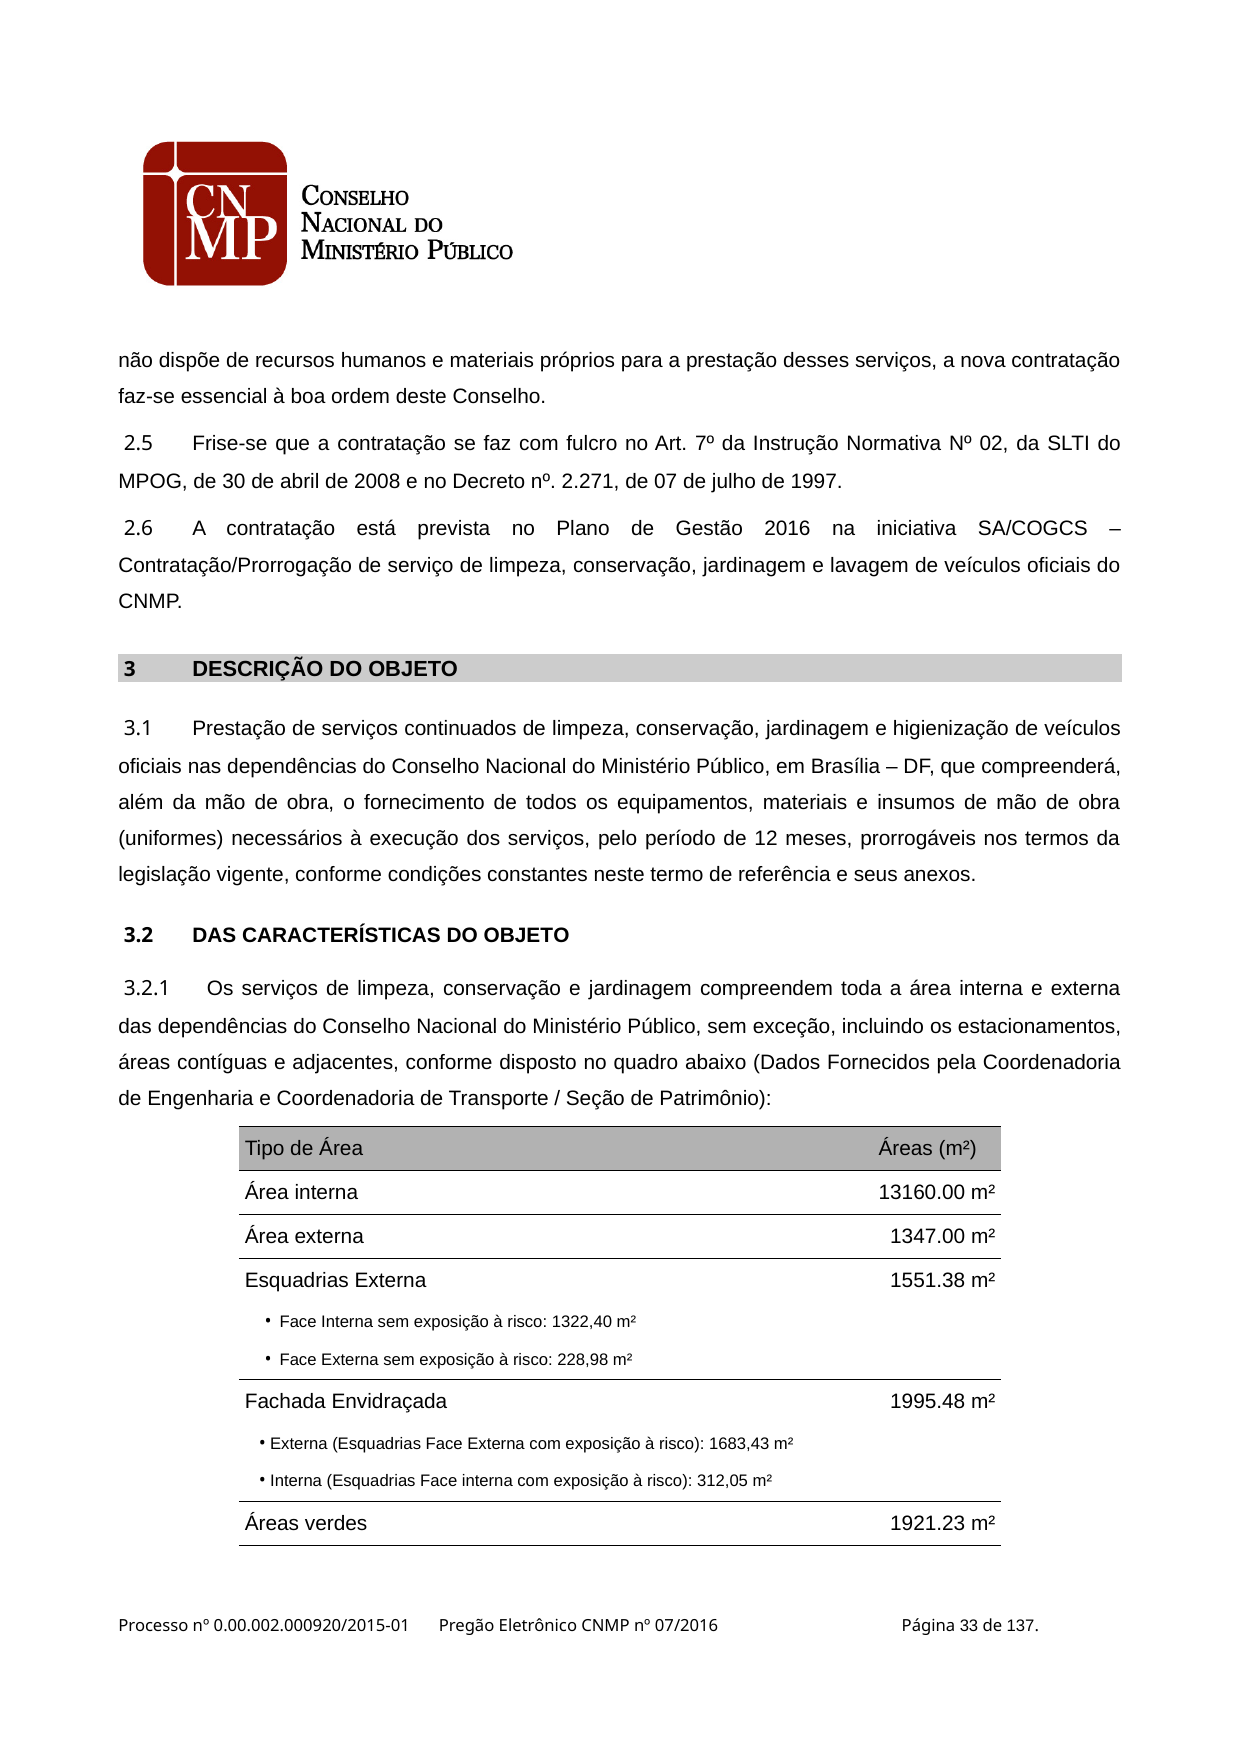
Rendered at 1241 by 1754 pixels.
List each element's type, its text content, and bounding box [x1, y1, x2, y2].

table_cell Área externa [239, 1215, 854, 1257]
list A contratação está prevista no Plano de Gestão 2016 na iniciativa SA/COGCS – Contratação/Prorrogação de serviço de limpeza, conservação, jardinagem e lavagem de veículos oficiais do CNMP. [118, 513, 1122, 613]
subtitle DAS CARACTERÍSTICAS DO OBJETO [118, 920, 1122, 949]
table_header Áreas (m²) [854, 1127, 1001, 1170]
list Frise-se que a contratação se faz com fulcro no Art. 7º da Instrução Normativa Nº 02, da SLTI do MPOG, de 30 de abril de 2008 e no Decreto nº. 2.271, de 07 de julho de 1997. [118, 428, 1122, 492]
table_cell Áreas verdes [239, 1502, 854, 1545]
list Prestação de serviços continuados de limpeza, conservação, jardinagem e higienização de veículos oficiais nas dependências do Conselho Nacional do Ministério Público, em Brasília – DF, que compreenderá, além da mão de obra, o fornecimento de todos os equipamentos, materiais e insumos de mão de obra (uniformes) necessários à execução dos serviços, pelo período de 12 meses, prorrogáveis nos termos da legislação vigente, conforme condições constantes neste termo de referência e seus anexos. [118, 713, 1122, 885]
subtitle DESCRIÇÃO DO OBJETO [118, 654, 1122, 682]
list Os serviços de limpeza, conservação e jardinagem compreendem toda a área interna e externa das dependências do Conselho Nacional do Ministério Público, sem exceção, incluindo os estacionamentos, áreas contíguas e adjacentes, conforme disposto no quadro abaixo (Dados Fornecidos pela Coordenadoria de Engenharia e Coordenadoria de Transporte / Seção de Patrimônio): [118, 973, 1122, 1110]
table_cell 1347,00 m² [854, 1215, 1001, 1257]
list não dispõe de recursos humanos e materiais próprios para a prestação desses serviços, a nova contratação faz-se essencial à boa ordem deste Conselho. [118, 348, 1122, 408]
table_cell Esquadrias Externa Face Interna sem exposição à risco: 1322,40 m² Face Externa sem exposição à risco: 228,98 m² [239, 1259, 854, 1379]
picture [118, 118, 529, 308]
table_cell 1921,23 m² [854, 1502, 1001, 1545]
table_cell Fachada Envidraçada Externa (Esquadrias Face Externa com exposição à risco): 1683,43 m² Interna (Esquadrias Face interna com exposição à risco): 312,05 m² [239, 1380, 854, 1501]
table_cell 1551,38 m² [854, 1259, 1001, 1379]
table_cell 1995,48 m² [854, 1380, 1001, 1501]
table_cell 13160,00 m² [854, 1171, 1001, 1214]
table_cell Área interna [239, 1171, 854, 1214]
table_header Tipo de Área [239, 1127, 854, 1170]
